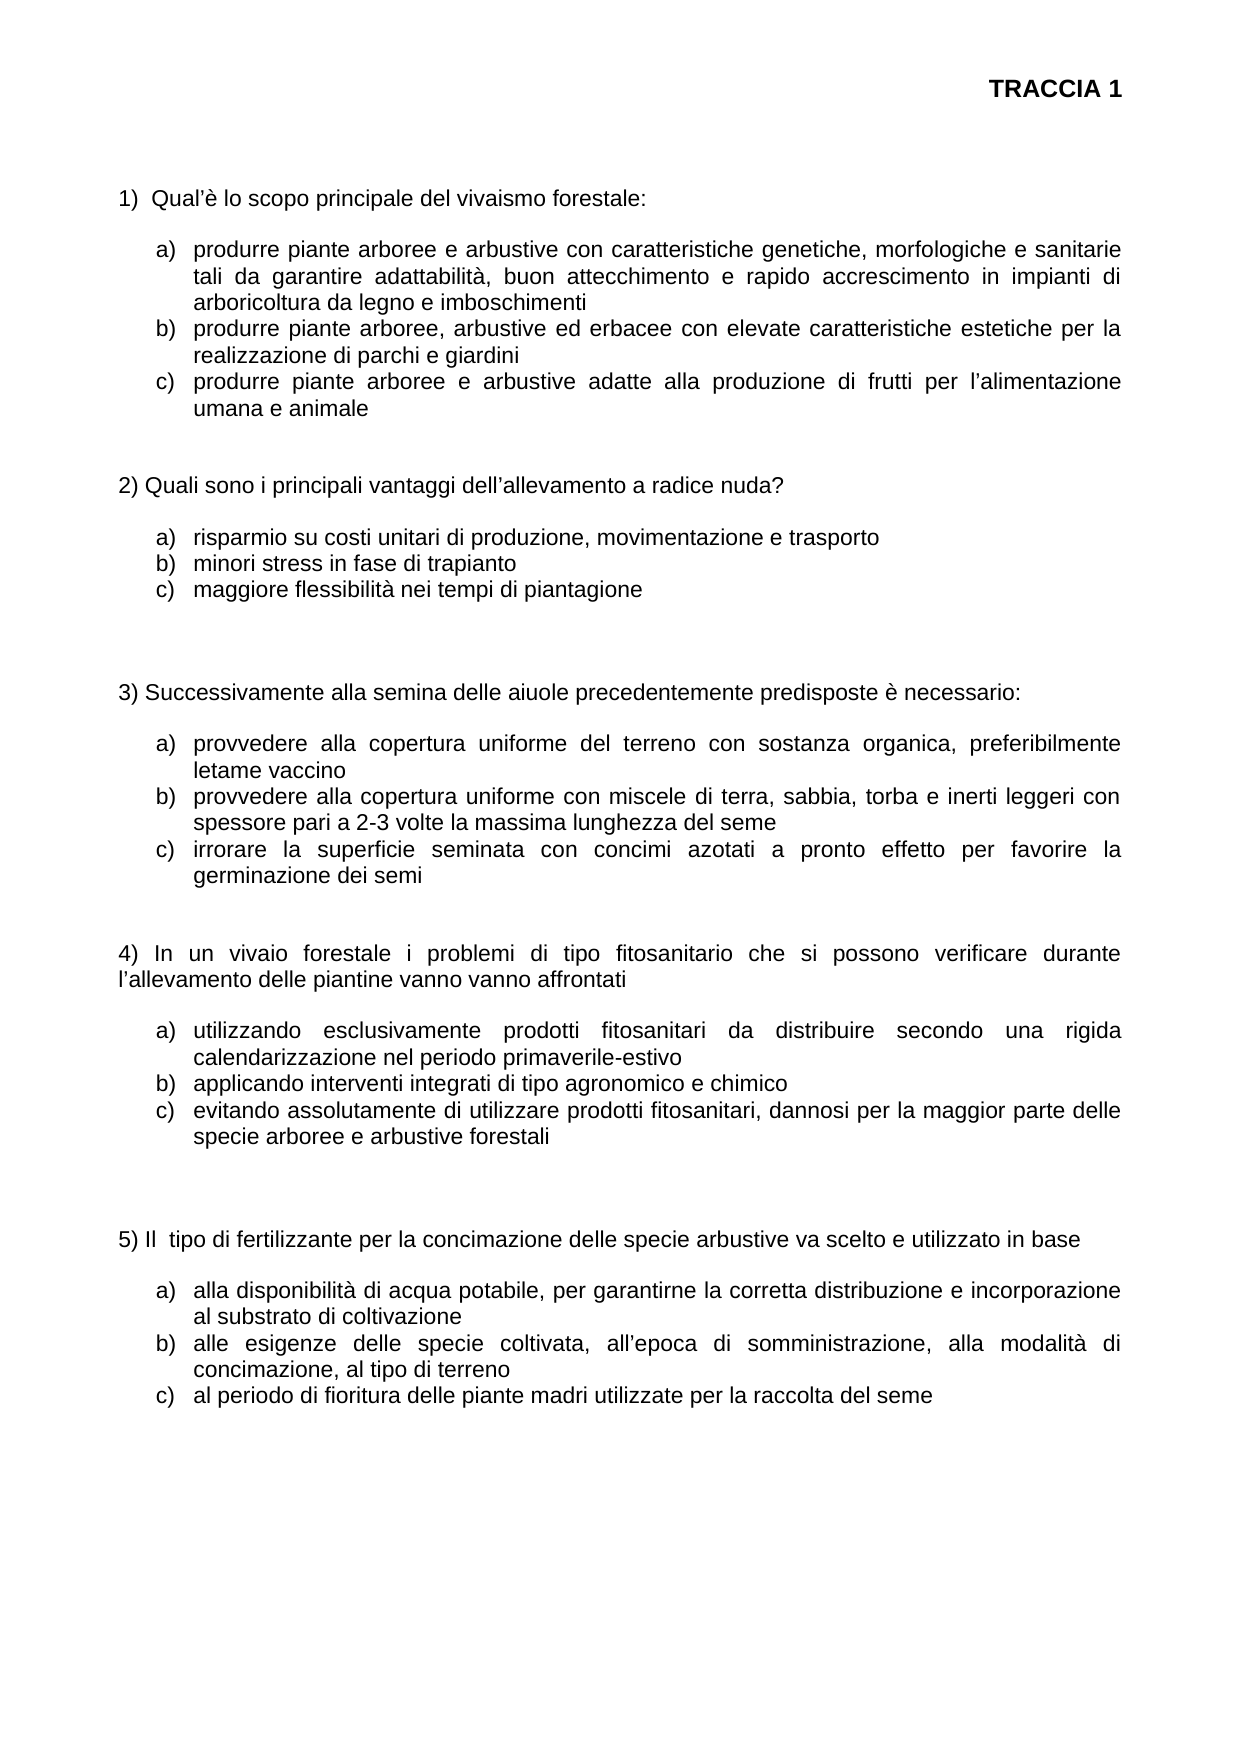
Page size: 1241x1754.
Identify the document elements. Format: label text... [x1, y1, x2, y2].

text 1) Qual’è lo scopo principale del vivaismo forestale: [118, 185, 1122, 211]
text 2) Quali sono i principali vantaggi dell’allevamento a radice nuda? [118, 472, 1122, 498]
list alle esigenze delle specie coltivata, all’epoca di somministrazione, alla modalità di concimazione, al tipo di terreno [156, 1330, 1122, 1382]
list risparmio su costi unitari di produzione, movimentazione e trasporto [156, 523, 1122, 550]
text 5) Il tipo di fertilizzante per la concimazione delle specie arbustive va scelto e utilizzato in base [118, 1226, 1122, 1252]
list al periodo di fioritura delle piante madri utilizzate per la raccolta del seme [156, 1382, 1122, 1409]
text 4) In un vivaio forestale i problemi di tipo fitosanitario che si possono verificare durante l’allevamento delle piantine vanno vanno affrontati [118, 940, 1122, 992]
list produrre piante arboree, arbustive ed erbacee con elevate caratteristiche estetiche per la realizzazione di parchi e giardini [156, 315, 1122, 368]
list utilizzando esclusivamente prodotti fitosanitari da distribuire secondo una rigida calendarizzazione nel periodo primaverile-estivo [156, 1017, 1122, 1070]
list alla disponibilità di acqua potabile, per garantirne la corretta distribuzione e incorporazione al substrato di coltivazione [156, 1277, 1122, 1330]
text 3) Successivamente alla semina delle aiuole precedentemente predisposte è necessario: [118, 679, 1122, 705]
list provvedere alla copertura uniforme con miscele di terra, sabbia, torba e inerti leggeri con spessore pari a 2-3 volte la massima lunghezza del seme [156, 783, 1122, 836]
list evitando assolutamente di utilizzare prodotti fitosanitari, dannosi per la maggior parte delle specie arboree e arbustive forestali [156, 1097, 1122, 1149]
list produrre piante arboree e arbustive adatte alla produzione di frutti per l’alimentazione umana e animale [156, 368, 1122, 421]
list produrre piante arboree e arbustive con caratteristiche genetiche, morfologiche e sanitarie tali da garantire adattabilità, buon attecchimento e rapido accrescimento in impianti di arboricoltura da legno e imboschimenti [156, 236, 1122, 315]
list applicando interventi integrati di tipo agronomico e chimico [156, 1070, 1122, 1097]
list provvedere alla copertura uniforme del terreno con sostanza organica, preferibilmente letame vaccino [156, 730, 1122, 783]
list irrorare la superficie seminata con concimi azotati a pronto effetto per favorire la germinazione dei semi [156, 836, 1122, 888]
list maggiore flessibilità nei tempi di piantagione [156, 576, 1122, 603]
list minori stress in fase di trapianto [156, 550, 1122, 576]
